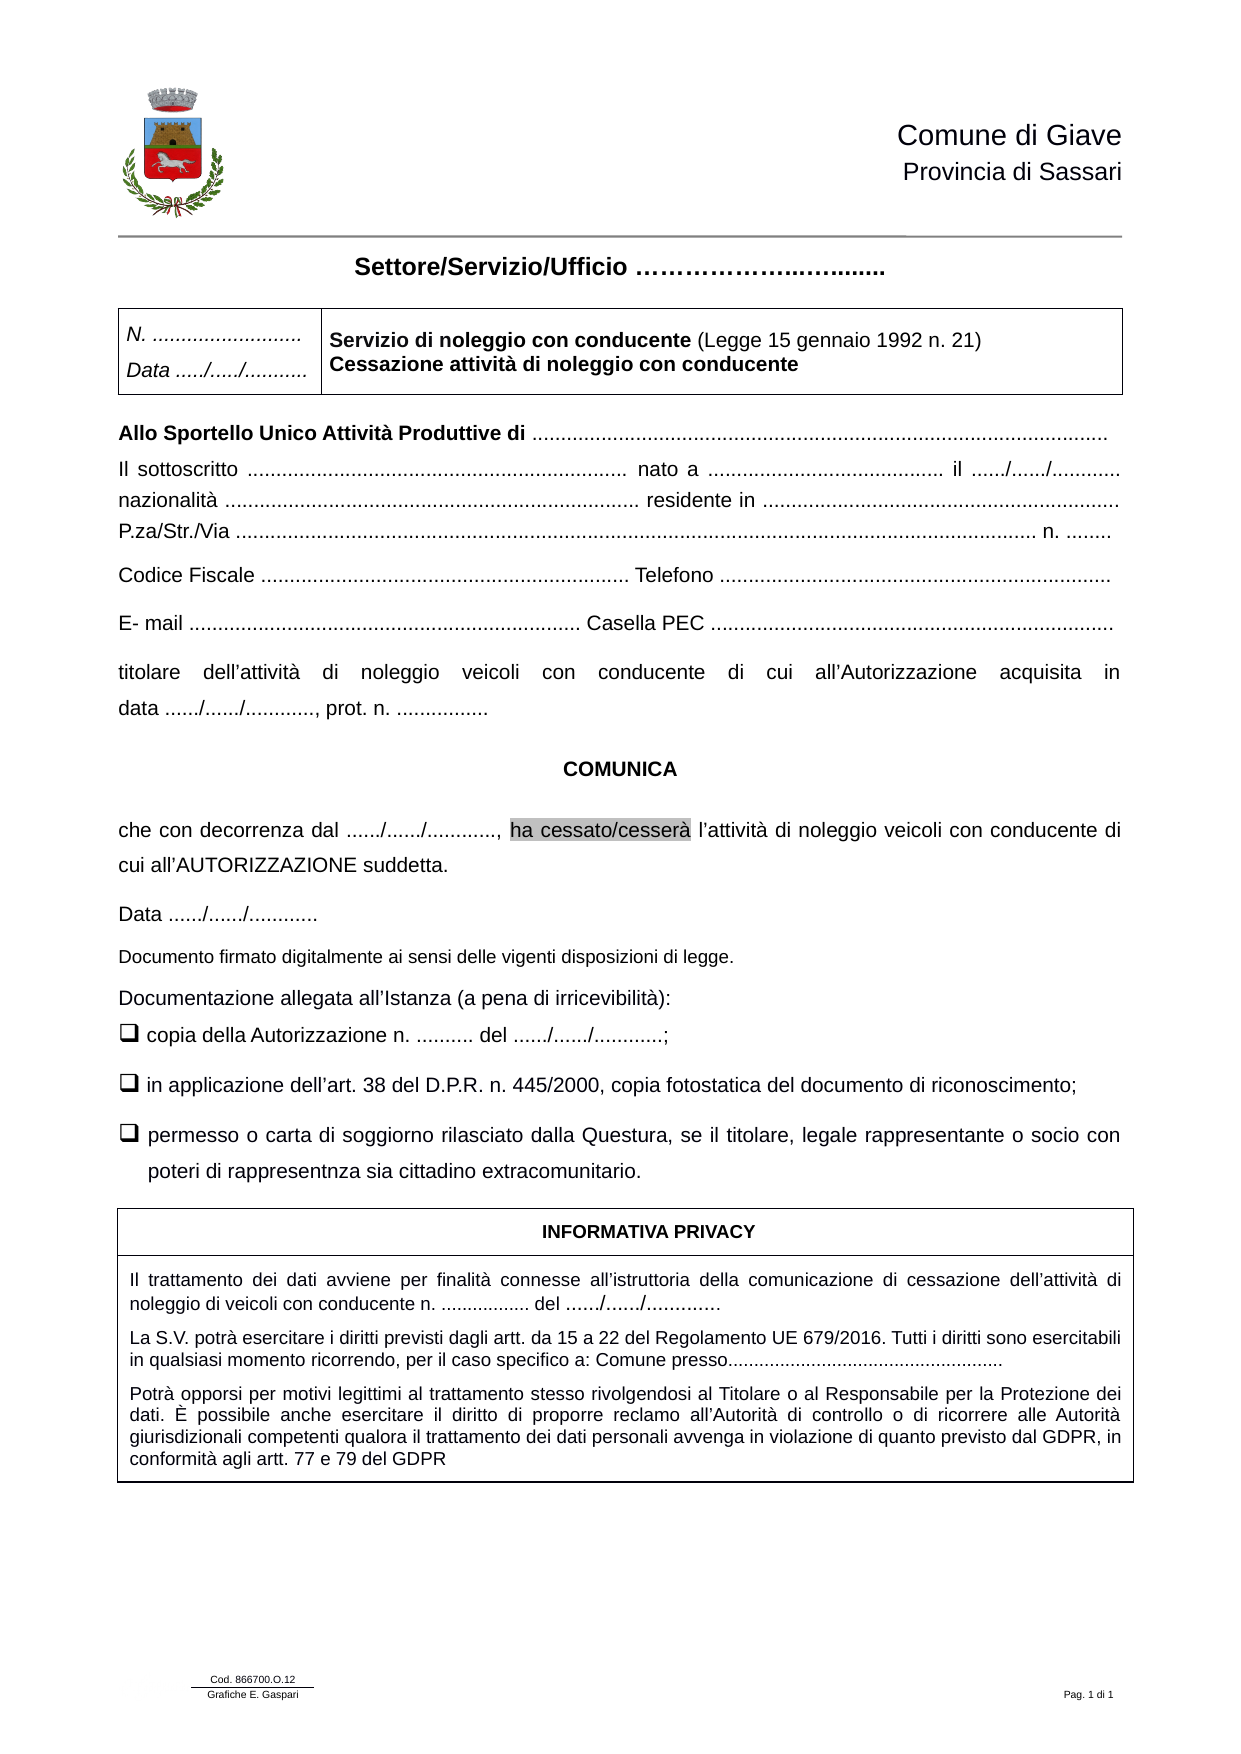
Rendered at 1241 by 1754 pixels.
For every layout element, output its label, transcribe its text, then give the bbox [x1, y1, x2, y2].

subtitle  copia della Autorizzazione n. .......... del ....../....../............; [118, 1022, 1122, 1047]
subtitle  in applicazione dell’art. 38 del D.P.R. n. 445/2000, copia fotostatica del documento di riconoscimento; [118, 1072, 1122, 1097]
text Documentazione allegata all’Istanza (a pena di irricevibilità): [118, 986, 1122, 1010]
text Codice Fiscale ................................................................ Telefono .................................................................... [118, 563, 1122, 587]
table_header INFORMATIVA PRIVACY [118, 1209, 1133, 1255]
table_cell Il trattamento dei dati avviene per finalità connesse all’istruttoria della comunicazione di cessazione dell’attività di noleggio di veicoli con conducente n. ................. del ....../....../............. La S.V. potrà esercitare i diritti previsti dagli artt. da 15 a 22 del Regolamento UE 679/2016. Tutti i diritti sono esercitabili in qualsiasi momento ricorrendo, per il caso specifico a: Comune presso..................................................... Potrà opporsi per motivi legittimi al trattamento stesso rivolgendosi al Titolare o al Responsabile per la Protezione dei dati. È possibile anche esercitare il diritto di proporre reclamo all’Autorità di controllo o di ricorrere alle Autorità giurisdizionali competenti qualora il trattamento dei dati personali avvenga in violazione di quanto previsto dal GDPR, in conformità agli artt. 77 e 79 del GDPR [118, 1256, 1133, 1481]
text Allo Sportello Unico Attività Produttive di .................................................................................................... [118, 420, 1122, 444]
text Comune di Giave [224, 118, 1122, 152]
text Il sottoscritto .................................................................. nato a ......................................... il ....../....../............ nazionalità ........................................................................ residente in .............................................................. P.za/Str./Via ........................................................................................................................................... n. ........ [118, 457, 1122, 543]
picture [122, 87, 224, 219]
table_header N. .......................... Data ...../...../........... [119, 309, 321, 394]
table_header Servizio di noleggio con conducente (Legge 15 gennaio 1992 n. 21) Cessazione attività di noleggio con conducente [322, 309, 1122, 394]
text Documento firmato digitalmente ai sensi delle vigenti disposizioni di legge. [118, 945, 1122, 967]
text Settore/Servizio/Ufficio ………………...…........ [118, 252, 1122, 281]
text che con decorrenza dal ....../....../............, ha cessato/cesserà l’attività di noleggio veicoli con conducente di cui all’AUTORIZZAZIONE suddetta. [118, 817, 1122, 877]
text titolare dell’attività di noleggio veicoli con conducente di cui all’Autorizzazione acquisita in data ....../....../............, prot. n. ................ [118, 659, 1122, 719]
text Data ....../....../............ [118, 902, 1122, 926]
subtitle  permesso o carta di soggiorno rilasciato dalla Questura, se il titolare, legale rappresentante o socio con poteri di rappresentnza sia cittadino extracomunitario. [118, 1122, 1122, 1183]
text E- mail .................................................................... Casella PEC ...................................................................... [118, 611, 1122, 635]
text Provincia di Sassari [224, 157, 1122, 185]
text COMUNICA [118, 756, 1122, 780]
